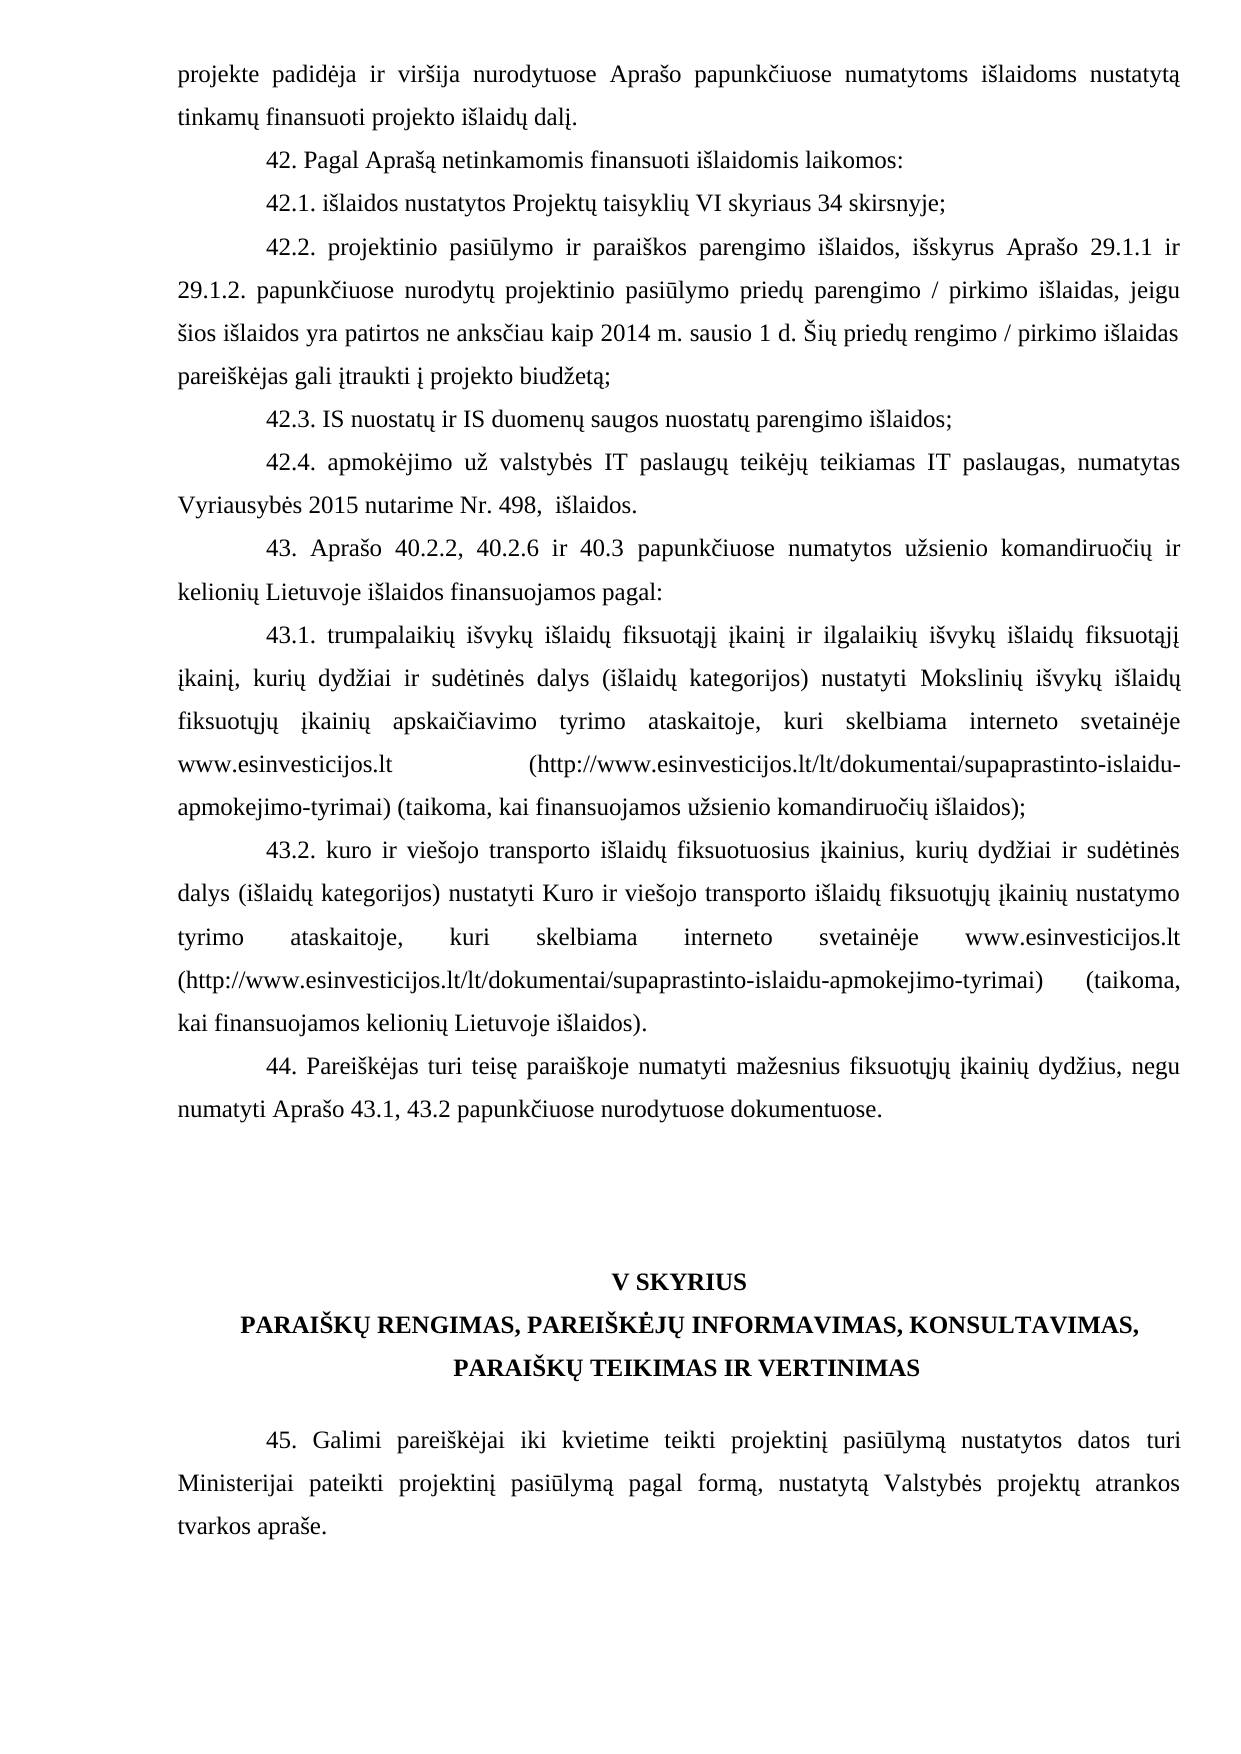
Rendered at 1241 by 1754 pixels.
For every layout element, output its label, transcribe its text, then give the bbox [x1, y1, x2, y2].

text 44. Pareiškėjas turi teisę paraiškoje numatyti mažesnius fiksuotųjų įkainių dydžius, negu numatyti Aprašo 43.1, 43.2 papunkčiuose nurodytuose dokumentuose. [177, 1051, 1181, 1123]
text 43. Aprašo 40.2.2, 40.2.6 ir 40.3 papunkčiuose numatytos užsienio komandiruočių ir kelionių Lietuvoje išlaidos finansuojamos pagal: [177, 533, 1181, 605]
text V SKYRIUS [177, 1267, 1181, 1295]
text 42.3. IS nuostatų ir IS duomenų saugos nuostatų parengimo išlaidos; [177, 404, 1181, 433]
text 42. Pagal Aprašą netinkamomis finansuoti išlaidomis laikomos: [177, 145, 1181, 174]
text 42.1. išlaidos nustatytos Projektų taisyklių VI skyriaus 34 skirsnyje; [177, 188, 1181, 217]
text projekte padidėja ir viršija nurodytuose Aprašo papunkčiuose numatytoms išlaidoms nustatytą tinkamų finansuoti projekto išlaidų dalį. [177, 59, 1181, 131]
text 42.2. projektinio pasiūlymo ir paraiškos parengimo išlaidos, išskyrus Aprašo 29.1.1 ir 29.1.2. papunkčiuose nurodytų projektinio pasiūlymo priedų parengimo / pirkimo išlaidas, jeigu šios išlaidos yra patirtos ne anksčiau kaip 2014 m. sausio 1 d. Šių priedų rengimo / pirkimo išlaidas pareiškėjas gali įtraukti į projekto biudžetą; [177, 232, 1181, 390]
text 42.4. apmokėjimo už valstybės IT paslaugų teikėjų teikiamas IT paslaugas, numatytas Vyriausybės 2015 nutarime Nr. 498, išlaidos. [177, 447, 1181, 519]
text PARAIŠKŲ RENGIMAS, PAREIŠKĖJŲ INFORMAVIMAS, KONSULTAVIMAS, PARAIŠKŲ TEIKIMAS IR VERTINIMAS [207, 1310, 1167, 1382]
text 43.2. kuro ir viešojo transporto išlaidų fiksuotuosius įkainius, kurių dydžiai ir sudėtinės dalys (išlaidų kategorijos) nustatyti Kuro ir viešojo transporto išlaidų fiksuotųjų įkainių nustatymo tyrimo ataskaitoje, kuri skelbiama interneto svetainėje www.esinvesticijos.lt (http://www.esinvesticijos.lt/lt/dokumentai/supaprastinto-islaidu-apmokejimo-tyrimai) (taikoma, kai finansuojamos kelionių Lietuvoje išlaidos). [177, 835, 1181, 1037]
text 45. Galimi pareiškėjai iki kvietime teikti projektinį pasiūlymą nustatytos datos turi Ministerijai pateikti projektinį pasiūlymą pagal formą, nustatytą Valstybės projektų atrankos tvarkos apraše. [177, 1425, 1181, 1540]
text 43.1. trumpalaikių išvykų išlaidų fiksuotąjį įkainį ir ilgalaikių išvykų išlaidų fiksuotąjį įkainį, kurių dydžiai ir sudėtinės dalys (išlaidų kategorijos) nustatyti Mokslinių išvykų išlaidų fiksuotųjų įkainių apskaičiavimo tyrimo ataskaitoje, kuri skelbiama interneto svetainėje www.esinvesticijos.lt (http://www.esinvesticijos.lt/lt/dokumentai/supaprastinto-islaidu-apmokejimo-tyrimai) (taikoma, kai finansuojamos užsienio komandiruočių išlaidos); [177, 620, 1181, 821]
